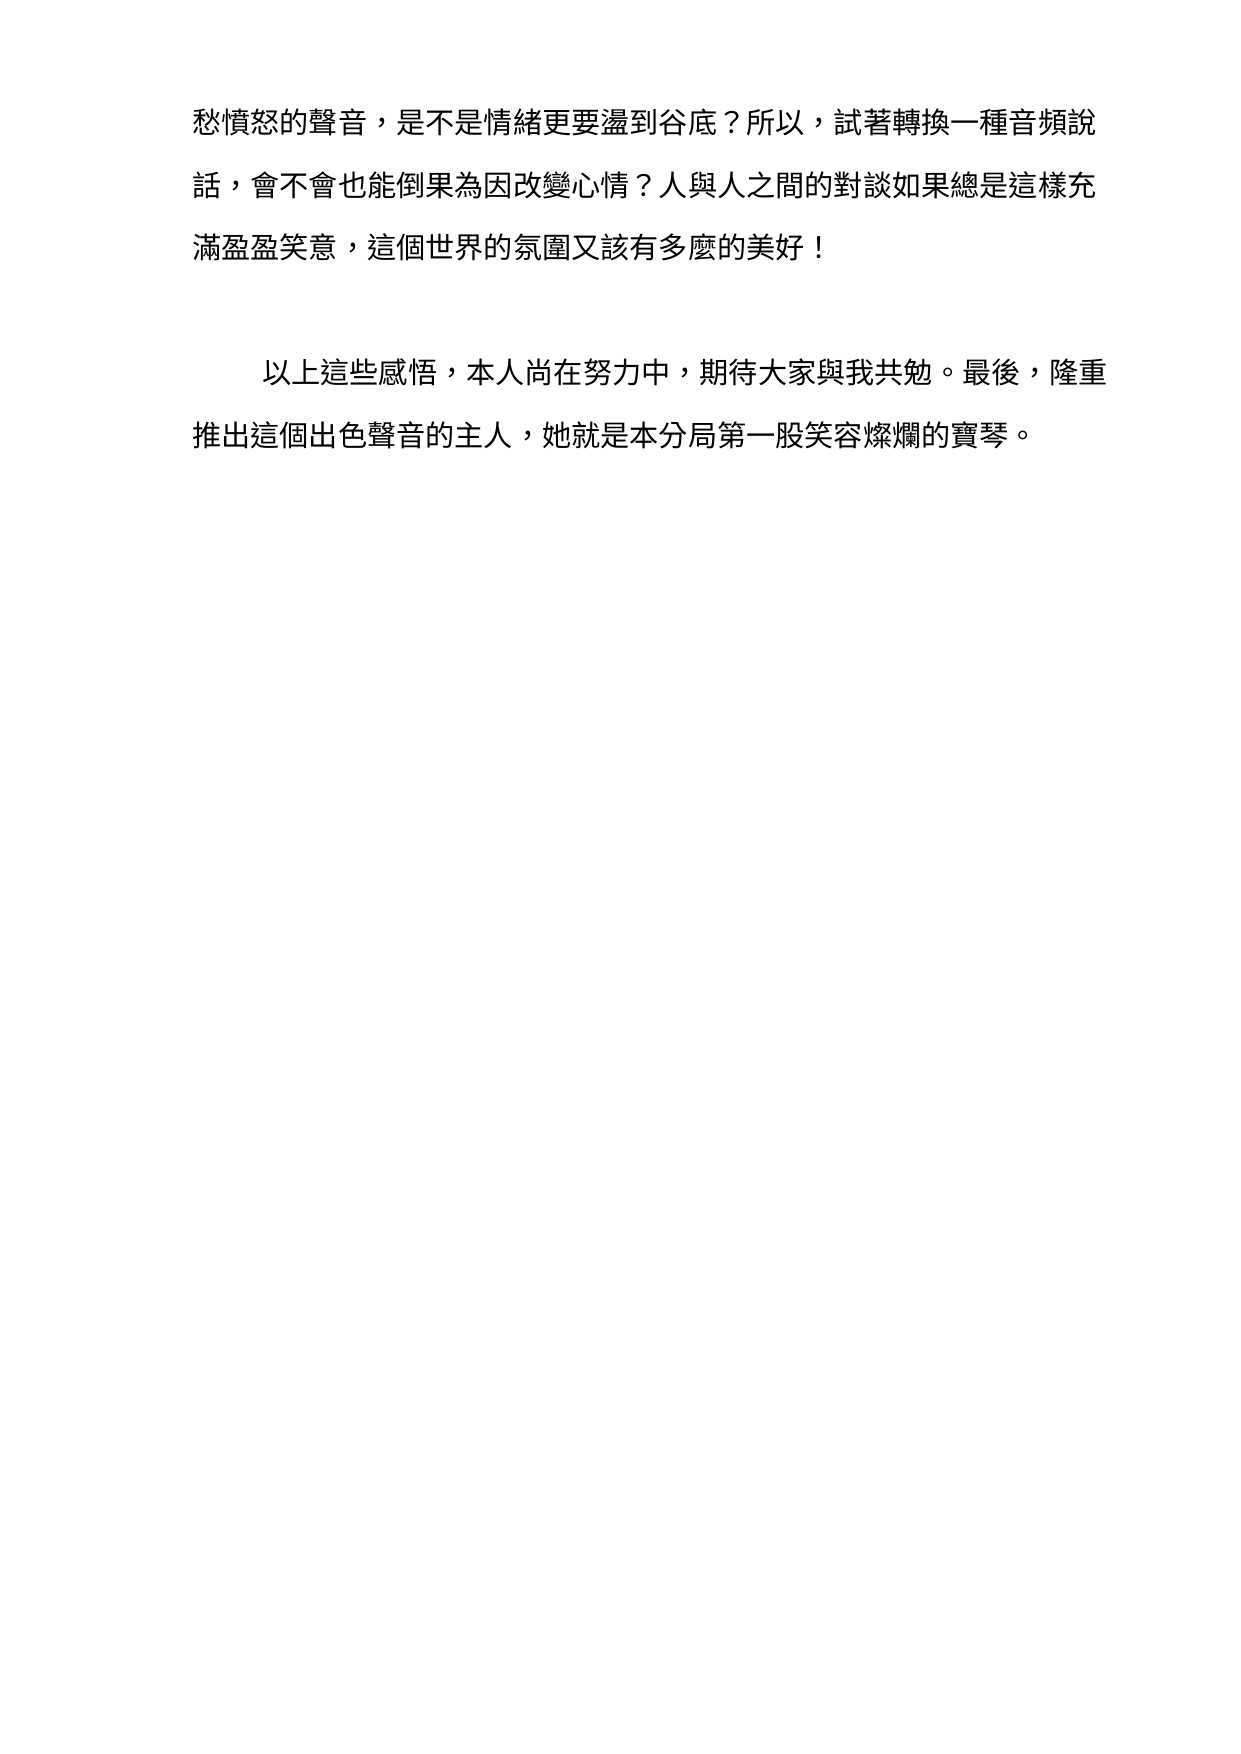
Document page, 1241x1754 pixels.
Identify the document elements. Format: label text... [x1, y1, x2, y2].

text 於是，更進一步發想，如果每個人都能訓練自己擁有這樣的聲音，無須美如天籟但有無比誠摯，是不是在與人第一刻接觸的當下，便已締結善緣？尤其是面對銜著怒氣而來的納稅人，將會發揮何等降溫的效果？一個人的心情好壞其實很容易由語調洩漏出來，但是，聽到自已充滿哀愁憤怒的聲音，是不是情緒更要盪到谷底？所以，試著轉換一種音頻說話，會不會也能倒果為因改變心情？人與人之間的對談如果總是這樣充滿盈盈笑意，這個世界的氛圍又該有多麼的美好！ [192, 79, 1122, 267]
text 以上這些感悟，本人尚在努力中，期待大家與我共勉。最後，隆重推出這個出色聲音的主人，她就是本分局第一股笑容燦爛的寶琴。 [192, 329, 1122, 454]
